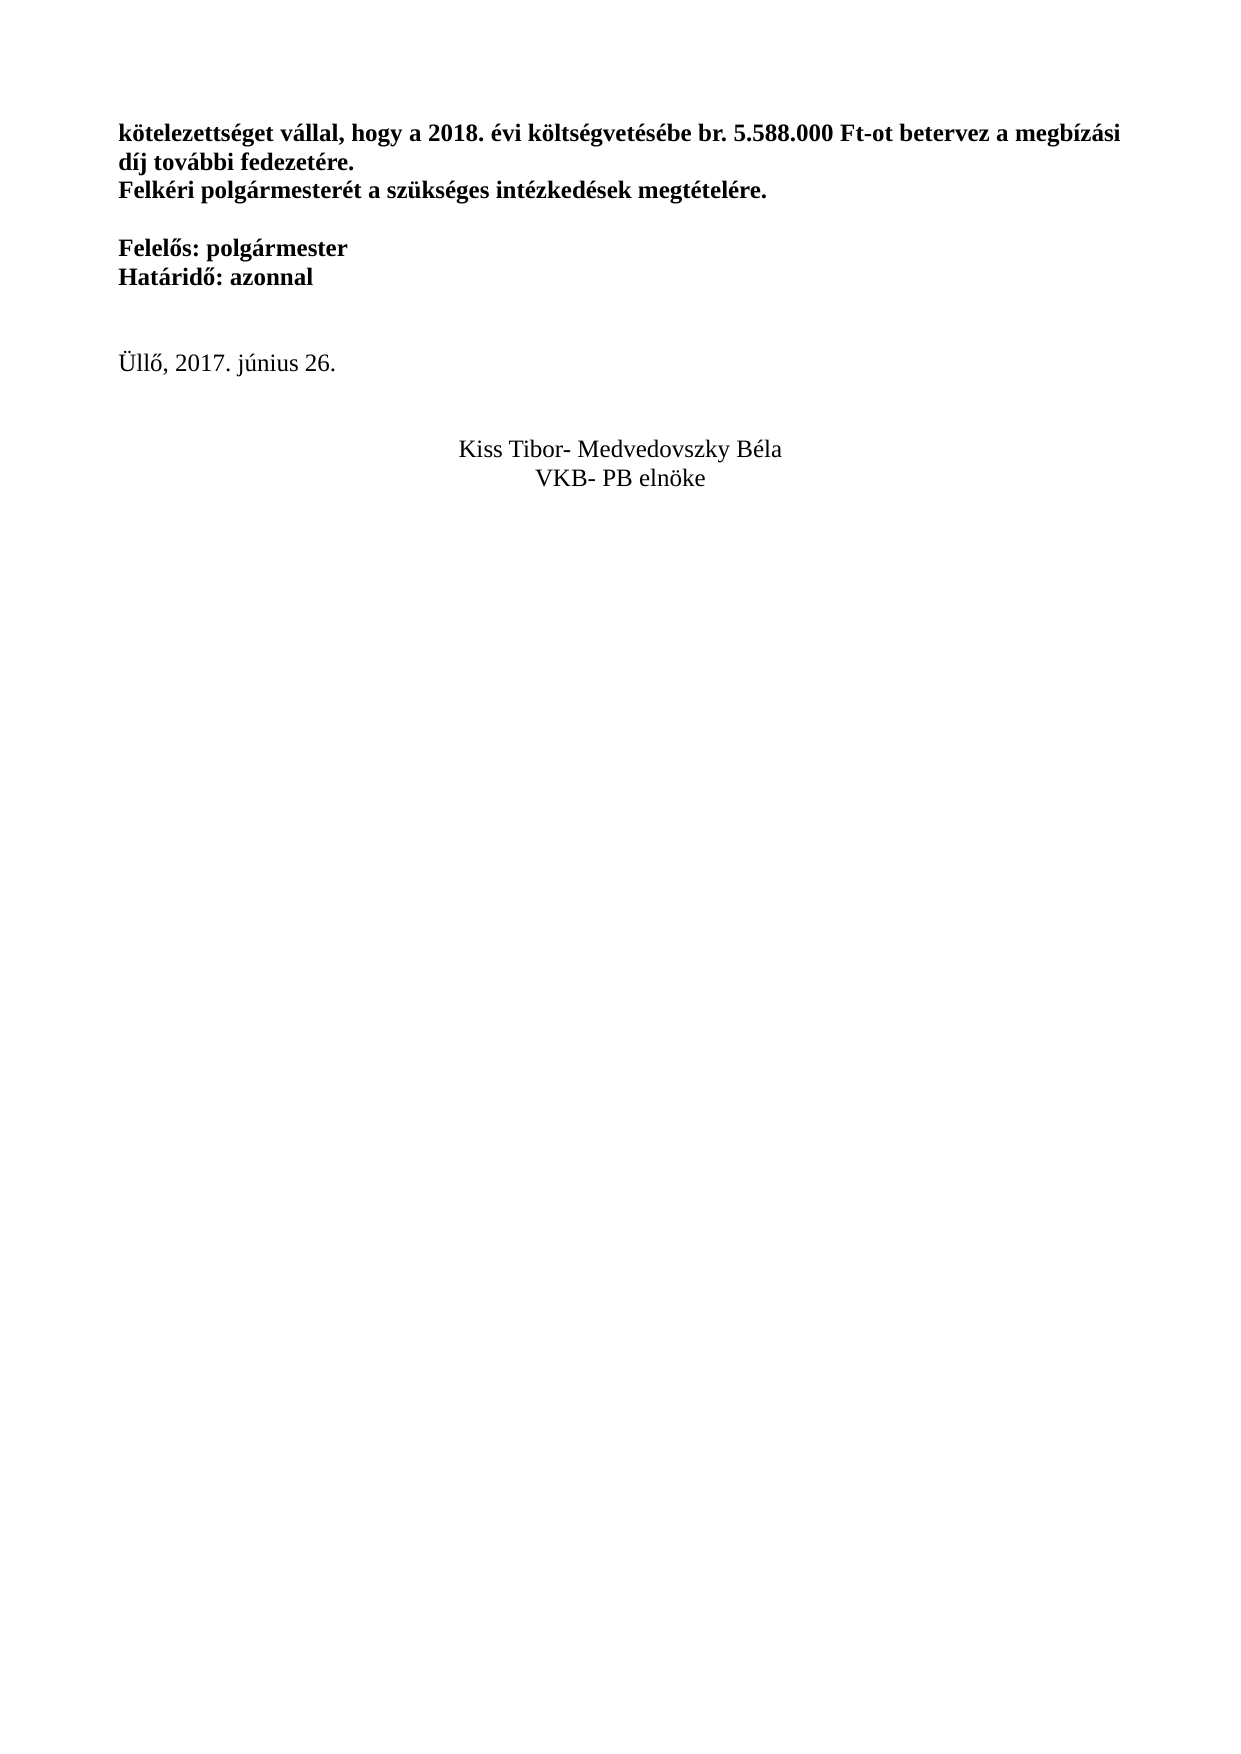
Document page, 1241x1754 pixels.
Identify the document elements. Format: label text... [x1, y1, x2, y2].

text Felelős: polgármester [118, 233, 1122, 262]
text Felkéri polgármesterét a szükséges intézkedések megtételére. [118, 176, 1122, 204]
text Üllő, 2017. június 26. [118, 348, 1122, 377]
text Határidő: azonnal [118, 262, 1122, 291]
text Kiss Tibor- Medvedovszky Béla [118, 434, 1122, 463]
text kötelezettséget vállal, hogy a 2018. évi költségvetésébe br. 5.588.000 Ft-ot betervez a megbízási díj további fedezetére. [118, 118, 1122, 176]
text VKB- PB elnöke [118, 463, 1122, 492]
